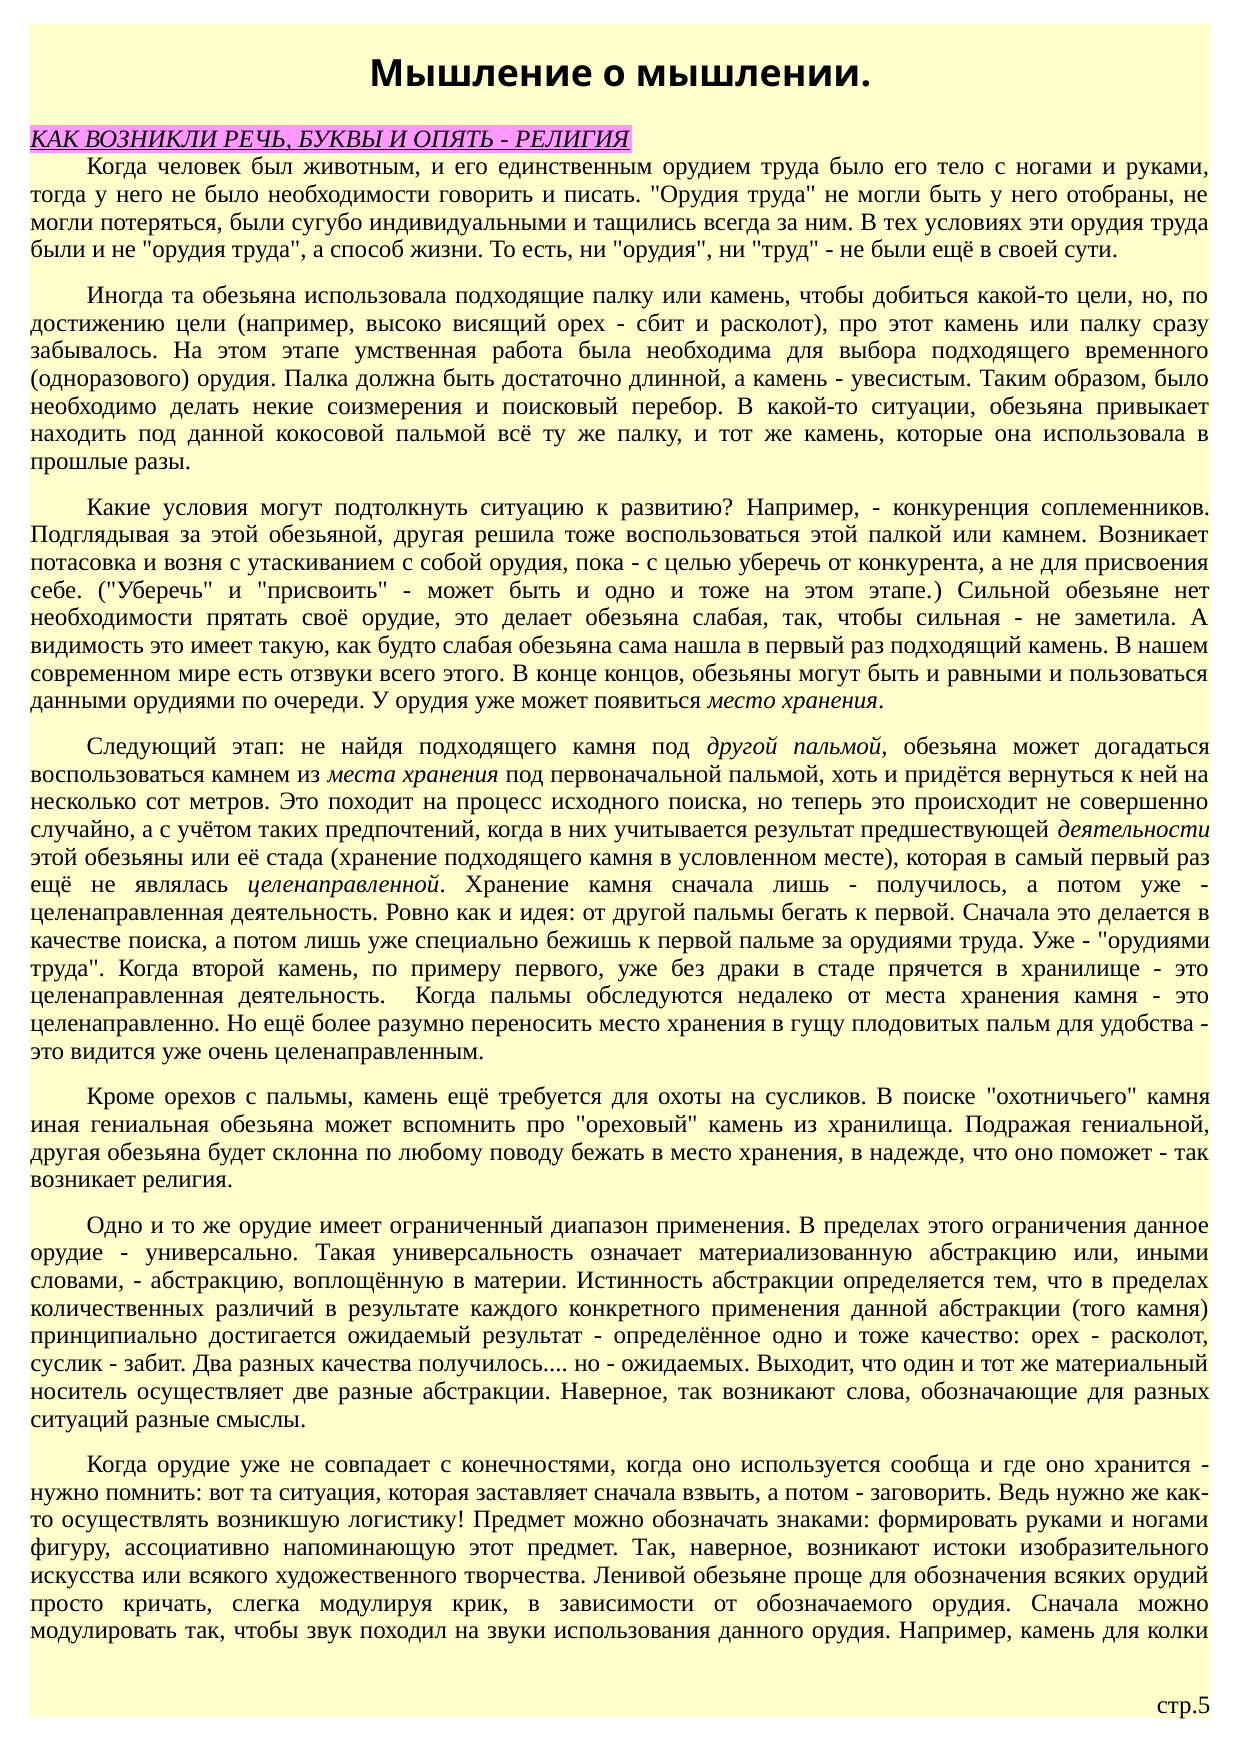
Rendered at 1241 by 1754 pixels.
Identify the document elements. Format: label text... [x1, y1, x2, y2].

text Когда человек был животным, и его единственным орудием труда было его тело с ногами и руками, тогда у него не было необходимости говорить и писать. "Орудия труда" не могли быть у него отобраны, не могли потеряться, были сугубо индивидуальными и тащились всегда за ним. В тех условиях эти орудия труда были и не "орудия труда", а способ жизни. То есть, ни "орудия", ни "труд" - не были ещё в своей сути. [30, 153, 1210, 263]
text Какие условия могут подтолкнуть ситуацию к развитию? Например, - конкуренция соплеменников. Подглядывая за этой обезьяной, другая решила тоже воспользоваться этой палкой или камнем. Возникает потасовка и возня с утаскиванием с собой орудия, пока - с целью уберечь от конкурента, а не для присвоения себе. ("Уберечь" и "присвоить" - может быть и одно и тоже на этом этапе.) Сильной обезьяне нет необходимости прятать своё орудие, это делает обезьяна слабая, так, чтобы сильная - не заметила. А видимость это имеет такую, как будто слабая обезьяна сама нашла в первый раз подходящий камень. В нашем современном мире есть отзвуки всего этого. В конце концов, обезьяны могут быть и равными и пользоваться данными орудиями по очереди. У орудия уже может появиться место хранения. [30, 493, 1210, 714]
text Мышление о мышлении. [30, 24, 1210, 97]
text Кроме орехов с пальмы, камень ещё требуется для охоты на сусликов. В поиске "охотничьего" камня иная гениальная обезьяна может вспомнить про "ореховый" камень из хранилища. Подражая гениальной, другая обезьяна будет склонна по любому поводу бежать в место хранения, в надежде, что оно поможет - так возникает религия. [30, 1082, 1210, 1193]
text Когда орудие уже не совпадает с конечностями, когда оно используется сообща и где оно хранится - нужно помнить: вот та ситуация, которая заставляет сначала взвыть, а потом - заговорить. Ведь нужно же как-то осуществлять возникшую логистику! Предмет можно обозначать знаками: формировать руками и ногами фигуру, ассоциативно напоминающую этот предмет. Так, наверное, возникают истоки изобразительного искусства или всякого художественного творчества. Ленивой обезьяне проще для обозначения всяких орудий просто кричать, слегка модулируя крик, в зависимости от обозначаемого орудия. Сначала можно модулировать так, чтобы звук походил на звуки использования данного орудия. Например, камень для колки [30, 1450, 1210, 1644]
text Одно и то же орудие имеет ограниченный диапазон применения. В пределах этого ограничения данное орудие - универсально. Такая универсальность означает материализованную абстракцию или, иными словами, - абстракцию, воплощённую в материи. Истинность абстракции определяется тем, что в пределах количественных различий в результате каждого конкретного применения данной абстракции (того камня) принципиально достигается ожидаемый результат - определённое одно и тоже качество: орех - расколот, суслик - забит. Два разных качества получилось.... но - ожидаемых. Выходит, что один и тот же материальный носитель осуществляет две разные абстракции. Наверное, так возникают слова, обозначающие для разных ситуаций разные смыслы. [30, 1211, 1210, 1433]
text Иногда та обезьяна использовала подходящие палку или камень, чтобы добиться какой-то цели, но, по достижению цели (например, высоко висящий орех - сбит и расколот), про этот камень или палку сразу забывалось. На этом этапе умственная работа была необходима для выбора подходящего временного (одноразового) орудия. Палка должна быть достаточно длинной, а камень - увесистым. Таким образом, было необходимо делать некие соизмерения и поисковый перебор. В какой-то ситуации, обезьяна привыкает находить под данной кокосовой пальмой всё ту же палку, и тот же камень, которые она использовала в прошлые разы. [30, 281, 1210, 475]
text КАК ВОЗНИКЛИ РЕЧЬ, БУКВЫ И ОПЯТЬ - РЕЛИГИЯ [30, 125, 1210, 153]
text Следующий этап: не найдя подходящего камня под другой пальмой, обезьяна может догадаться воспользоваться камнем из места хранения под первоначальной пальмой, хоть и придётся вернуться к ней на несколько сот метров. Это походит на процесс исходного поиска, но теперь это происходит не совершенно случайно, а с учётом таких предпочтений, когда в них учитывается результат предшествующей деятельности этой обезьяны или её стада (хранение подходящего камня в условленном месте), которая в самый первый раз ещё не являлась целенаправленной. Хранение камня сначала лишь - получилось, а потом уже - целенаправленная деятельность. Ровно как и идея: от другой пальмы бегать к первой. Сначала это делается в качестве поиска, а потом лишь уже специально бежишь к первой пальме за орудиями труда. Уже - "орудиями труда". Когда второй камень, по примеру первого, уже без драки в стаде прячется в хранилище - это целенаправленная деятельность. Когда пальмы обследуются недалеко от места хранения камня - это целенаправленно. Но ещё более разумно переносить место хранения в гущу плодовитых пальм для удобства - это видится уже очень целенаправленным. [30, 732, 1210, 1065]
